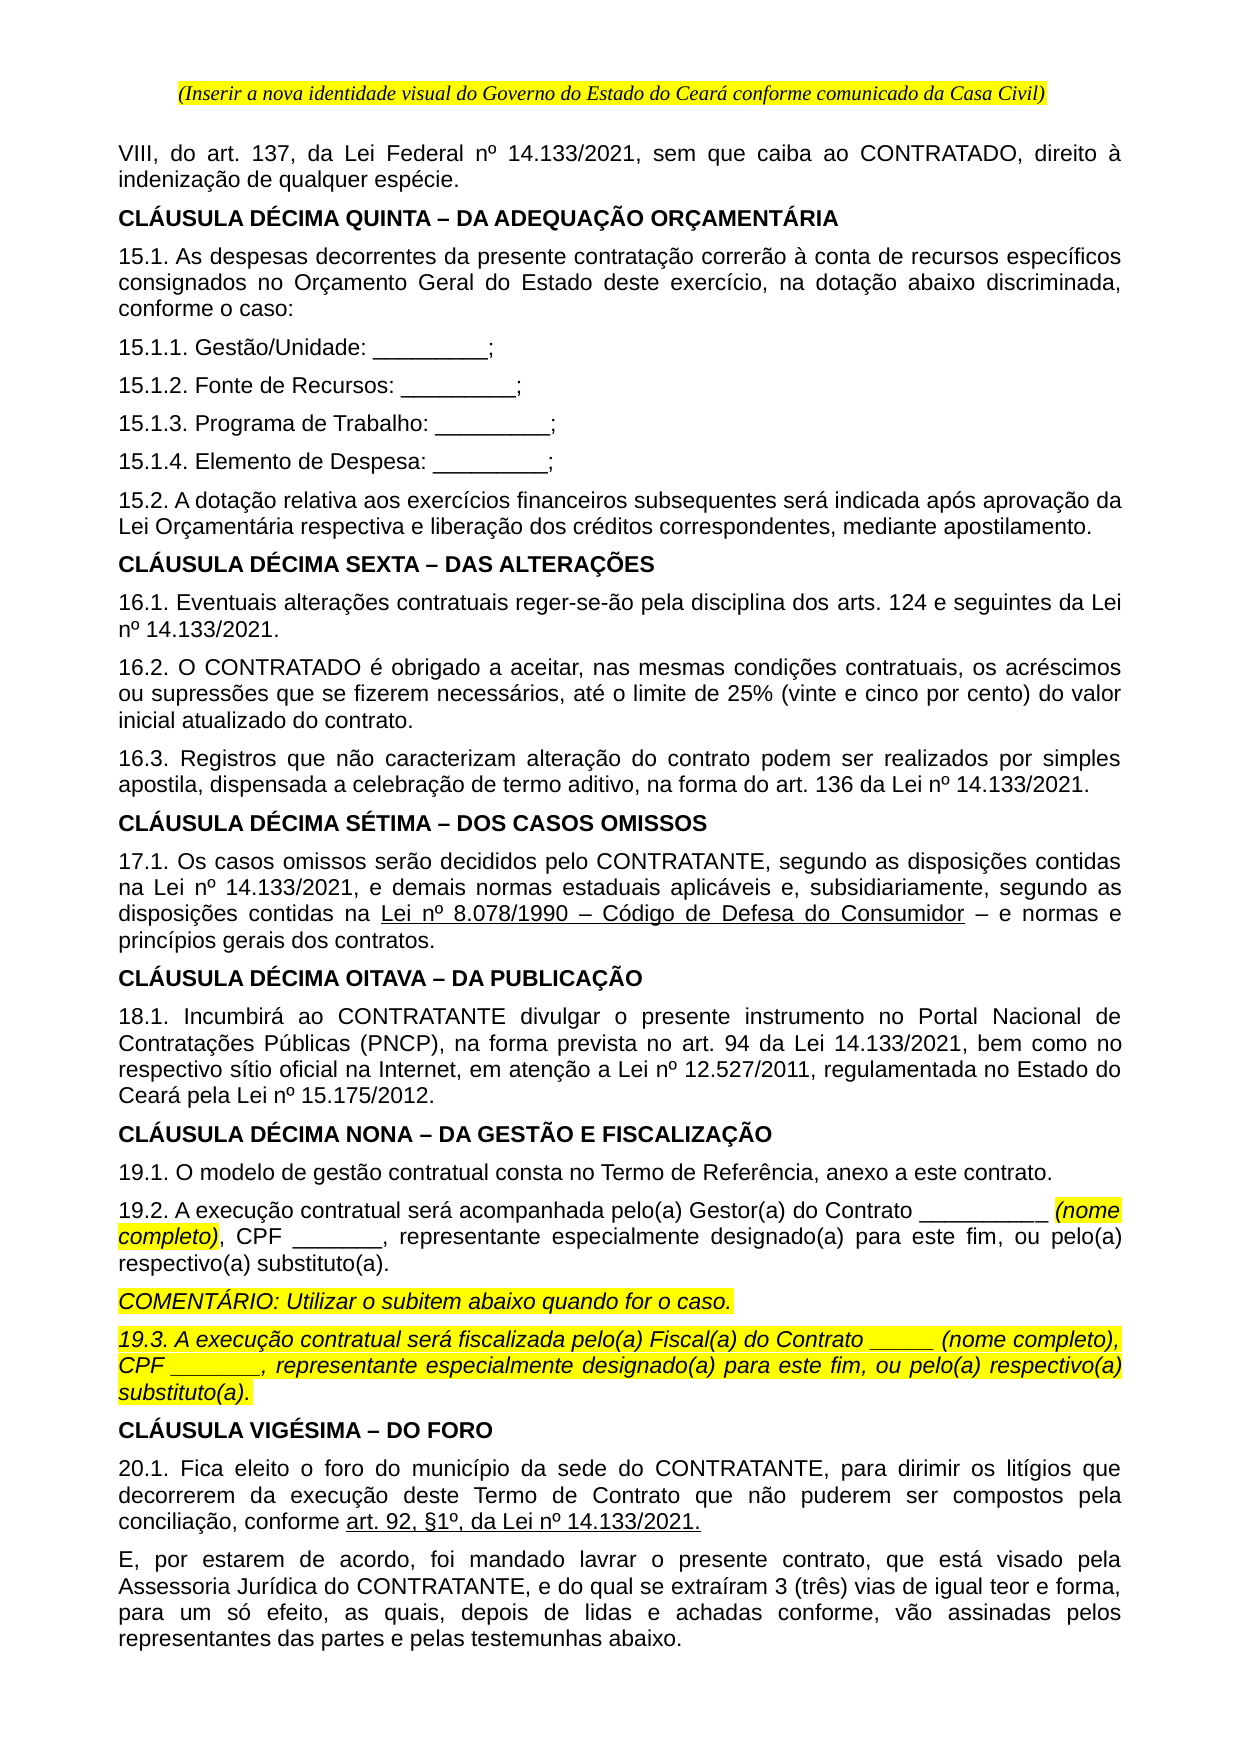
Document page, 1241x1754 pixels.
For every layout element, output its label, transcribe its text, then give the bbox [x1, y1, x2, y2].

text 15.1.2. Fonte de Recursos: _________; [118, 372, 1122, 398]
text VIII, do art. 137, da Lei Federal nº 14.133/2021, sem que caiba ao CONTRATADO, direito à indenização de qualquer espécie. [118, 140, 1122, 193]
text 15.1. As despesas decorrentes da presente contratação correrão à conta de recursos específicos consignados no Orçamento Geral do Estado deste exercício, na dotação abaixo discriminada, conforme o caso: [118, 243, 1122, 322]
text 15.1.4. Elemento de Despesa: _________; [118, 448, 1122, 475]
text 19.3. A execução contratual será fiscalizada pelo(a) Fiscal(a) do Contrato _____ (nome completo), CPF _______, representante especialmente designado(a) para este fim, ou pelo(a) respectivo(a) substituto(a). [118, 1326, 1122, 1405]
text 15.1.3. Programa de Trabalho: _________; [118, 410, 1122, 436]
text 16.2. O CONTRATADO é obrigado a aceitar, nas mesmas condições contratuais, os acréscimos ou supressões que se fizerem necessários, até o limite de 25% (vinte e cinco por cento) do valor inicial atualizado do contrato. [118, 654, 1122, 733]
text COMENTÁRIO: Utilizar o subitem abaixo quando for o caso. [118, 1288, 1122, 1314]
text CLÁUSULA DÉCIMA SÉTIMA – DOS CASOS OMISSOS [118, 809, 1122, 836]
text 20.1. Fica eleito o foro do município da sede do CONTRATANTE, para dirimir os litígios que decorrerem da execução deste Termo de Contrato que não puderem ser compostos pela conciliação, conforme art. 92, §1º, da Lei nº 14.133/2021. [118, 1455, 1122, 1534]
text CLÁUSULA DÉCIMA OITAVA – DA PUBLICAÇÃO [118, 965, 1122, 991]
text 15.2. A dotação relativa aos exercícios financeiros subsequentes será indicada após aprovação da Lei Orçamentária respectiva e liberação dos créditos correspondentes, mediante apostilamento. [118, 487, 1122, 539]
text 19.1. O modelo de gestão contratual consta no Termo de Referência, anexo a este contrato. [118, 1159, 1122, 1185]
text E, por estarem de acordo, foi mandado lavrar o presente contrato, que está visado pela Assessoria Jurídica do CONTRATANTE, e do qual se extraíram 3 (três) vias de igual teor e forma, para um só efeito, as quais, depois de lidas e achadas conforme, vão assinadas pelos representantes das partes e pelas testemunhas abaixo. [118, 1546, 1122, 1652]
text 16.1. Eventuais alterações contratuais reger-se-ão pela disciplina dos arts. 124 e seguintes da Lei nº 14.133/2021. [118, 589, 1122, 642]
text 16.3. Registros que não caracterizam alteração do contrato podem ser realizados por simples apostila, dispensada a celebração de termo aditivo, na forma do art. 136 da Lei nº 14.133/2021. [118, 745, 1122, 798]
text CLÁUSULA DÉCIMA NONA – DA GESTÃO E FISCALIZAÇÃO [118, 1121, 1122, 1147]
text CLÁUSULA VIGÉSIMA – DO FORO [118, 1417, 1122, 1443]
text 18.1. Incumbirá ao CONTRATANTE divulgar o presente instrumento no Portal Nacional de Contratações Públicas (PNCP), na forma prevista no art. 94 da Lei 14.133/2021, bem como no respectivo sítio oficial na Internet, em atenção a Lei nº 12.527/2011, regulamentada no Estado do Ceará pela Lei nº 15.175/2012. [118, 1003, 1122, 1109]
text 17.1. Os casos omissos serão decididos pelo CONTRATANTE, segundo as disposições contidas na Lei nº 14.133/2021, e demais normas estaduais aplicáveis e, subsidiariamente, segundo as disposições contidas na Lei nº 8.078/1990 – Código de Defesa do Consumidor – e normas e princípios gerais dos contratos. [118, 848, 1122, 953]
text CLÁUSULA DÉCIMA SEXTA – DAS ALTERAÇÕES [118, 551, 1122, 577]
text CLÁUSULA DÉCIMA QUINTA – DA ADEQUAÇÃO ORÇAMENTÁRIA [118, 204, 1122, 231]
text 15.1.1. Gestão/Unidade: _________; [118, 334, 1122, 360]
text 19.2. A execução contratual será acompanhada pelo(a) Gestor(a) do Contrato __________ (nome completo), CPF _______, representante especialmente designado(a) para este fim, ou pelo(a) respectivo(a) substituto(a). [118, 1197, 1122, 1276]
